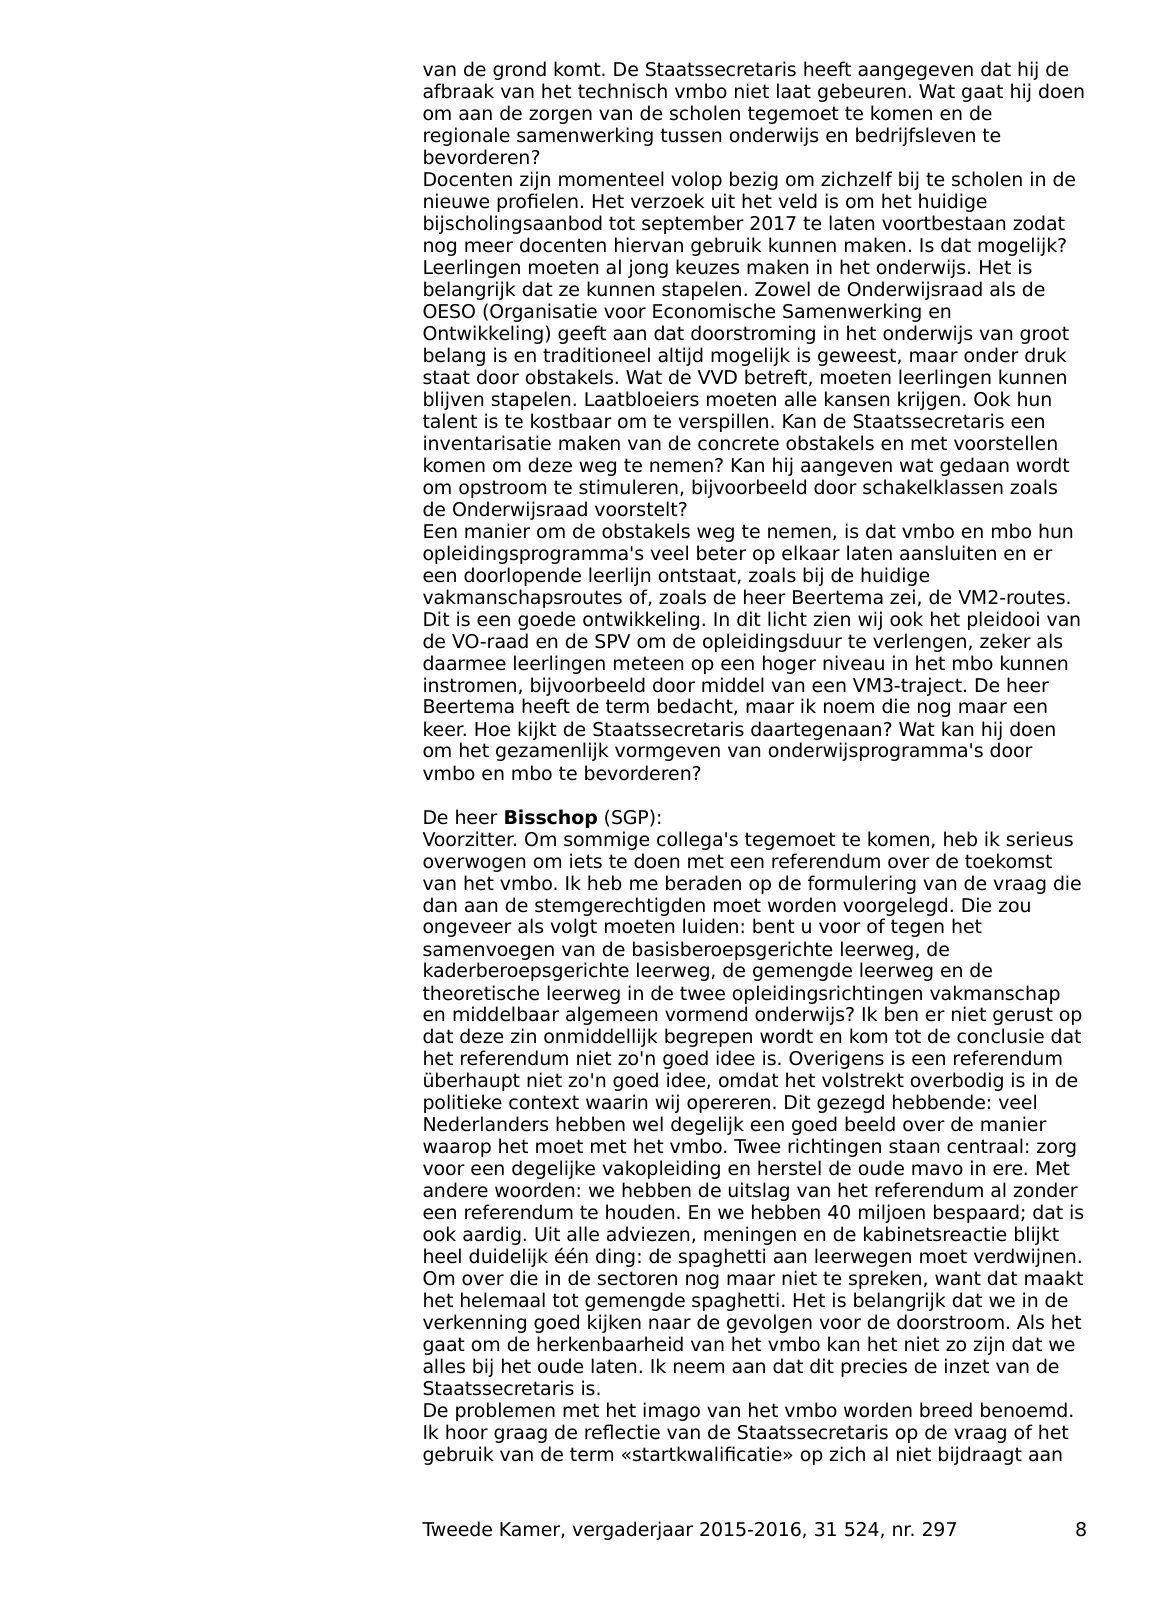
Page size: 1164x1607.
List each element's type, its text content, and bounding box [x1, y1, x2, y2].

text van de grond komt. De Staatssecretaris heeft aangegeven dat hij de afbraak van het technisch vmbo niet laat gebeuren. Wat gaat hij doen om aan de zorgen van de scholen tegemoet te komen en de regionale samenwerking tussen onderwijs en bedrijfsleven te bevorderen? [422, 59, 1087, 169]
text Docenten zijn momenteel volop bezig om zichzelf bij te scholen in de nieuwe profielen. Het verzoek uit het veld is om het huidige bijscholingsaanbod tot september 2017 te laten voortbestaan zodat nog meer docenten hiervan gebruik kunnen maken. Is dat mogelijk? [422, 169, 1087, 257]
text Een manier om de obstakels weg te nemen, is dat vmbo en mbo hun opleidingsprogramma's veel beter op elkaar laten aansluiten en er een doorlopende leerlijn ontstaat, zoals bij de huidige vakmanschapsroutes of, zoals de heer Beertema zei, de VM2-routes. Dit is een goede ontwikkeling. In dit licht zien wij ook het pleidooi van de VO-raad en de SPV om de opleidingsduur te verlengen, zeker als daarmee leerlingen meteen op een hoger niveau in het mbo kunnen instromen, bijvoorbeeld door middel van een VM3-traject. De heer Beertema heeft de term bedacht, maar ik noem die nog maar een keer. Hoe kijkt de Staatssecretaris daartegenaan? Wat kan hij doen om het gezamenlijk vormgeven van onderwijsprogramma's door vmbo en mbo te bevorderen? [422, 521, 1087, 784]
text Leerlingen moeten al jong keuzes maken in het onderwijs. Het is belangrijk dat ze kunnen stapelen. Zowel de Onderwijsraad als de OESO (Organisatie voor Economische Samenwerking en Ontwikkeling) geeft aan dat doorstroming in het onderwijs van groot belang is en traditioneel altijd mogelijk is geweest, maar onder druk staat door obstakels. Wat de VVD betreft, moeten leerlingen kunnen blijven stapelen. Laatbloeiers moeten alle kansen krijgen. Ook hun talent is te kostbaar om te verspillen. Kan de Staatssecretaris een inventarisatie maken van de concrete obstakels en met voorstellen komen om deze weg te nemen? Kan hij aangeven wat gedaan wordt om opstroom te stimuleren, bijvoorbeeld door schakelklassen zoals de Onderwijsraad voorstelt? [422, 257, 1087, 521]
text De heer Bisschop (SGP): [422, 807, 1087, 828]
text Voorzitter. Om sommige collega's tegemoet te komen, heb ik serieus overwogen om iets te doen met een referendum over de toekomst van het vmbo. Ik heb me beraden op de formulering van de vraag die dan aan de stemgerechtigden moet worden voorgelegd. Die zou ongeveer als volgt moeten luiden: bent u voor of tegen het samenvoegen van de basisberoepsgerichte leerweg, de kaderberoepsgerichte leerweg, de gemengde leerweg en de theoretische leerweg in de twee opleidingsrichtingen vakmanschap en middelbaar algemeen vormend onderwijs? Ik ben er niet gerust op dat deze zin onmiddellijk begrepen wordt en kom tot de conclusie dat het referendum niet zo'n goed idee is. Overigens is een referendum überhaupt niet zo'n goed idee, omdat het volstrekt overbodig is in de politieke context waarin wij opereren. Dit gezegd hebbende: veel Nederlanders hebben wel degelijk een goed beeld over de manier waarop het moet met het vmbo. Twee richtingen staan centraal: zorg voor een degelijke vakopleiding en herstel de oude mavo in ere. Met andere woorden: we hebben de uitslag van het referendum al zonder een referendum te houden. En we hebben 40 miljoen bespaard; dat is ook aardig. Uit alle adviezen, meningen en de kabinetsreactie blijkt heel duidelijk één ding: de spaghetti aan leerwegen moet verdwijnen. Om over die in de sectoren nog maar niet te spreken, want dat maakt het helemaal tot gemengde spaghetti. Het is belangrijk dat we in de verkenning goed kijken naar de gevolgen voor de doorstroom. Als het gaat om de herkenbaarheid van het vmbo kan het niet zo zijn dat we alles bij het oude laten. Ik neem aan dat dit precies de inzet van de Staatssecretaris is. [422, 828, 1087, 1400]
text De problemen met het imago van het vmbo worden breed benoemd. Ik hoor graag de reflectie van de Staatssecretaris op de vraag of het gebruik van de term «startkwalificatie» op zich al niet bijdraagt aan [422, 1400, 1087, 1466]
